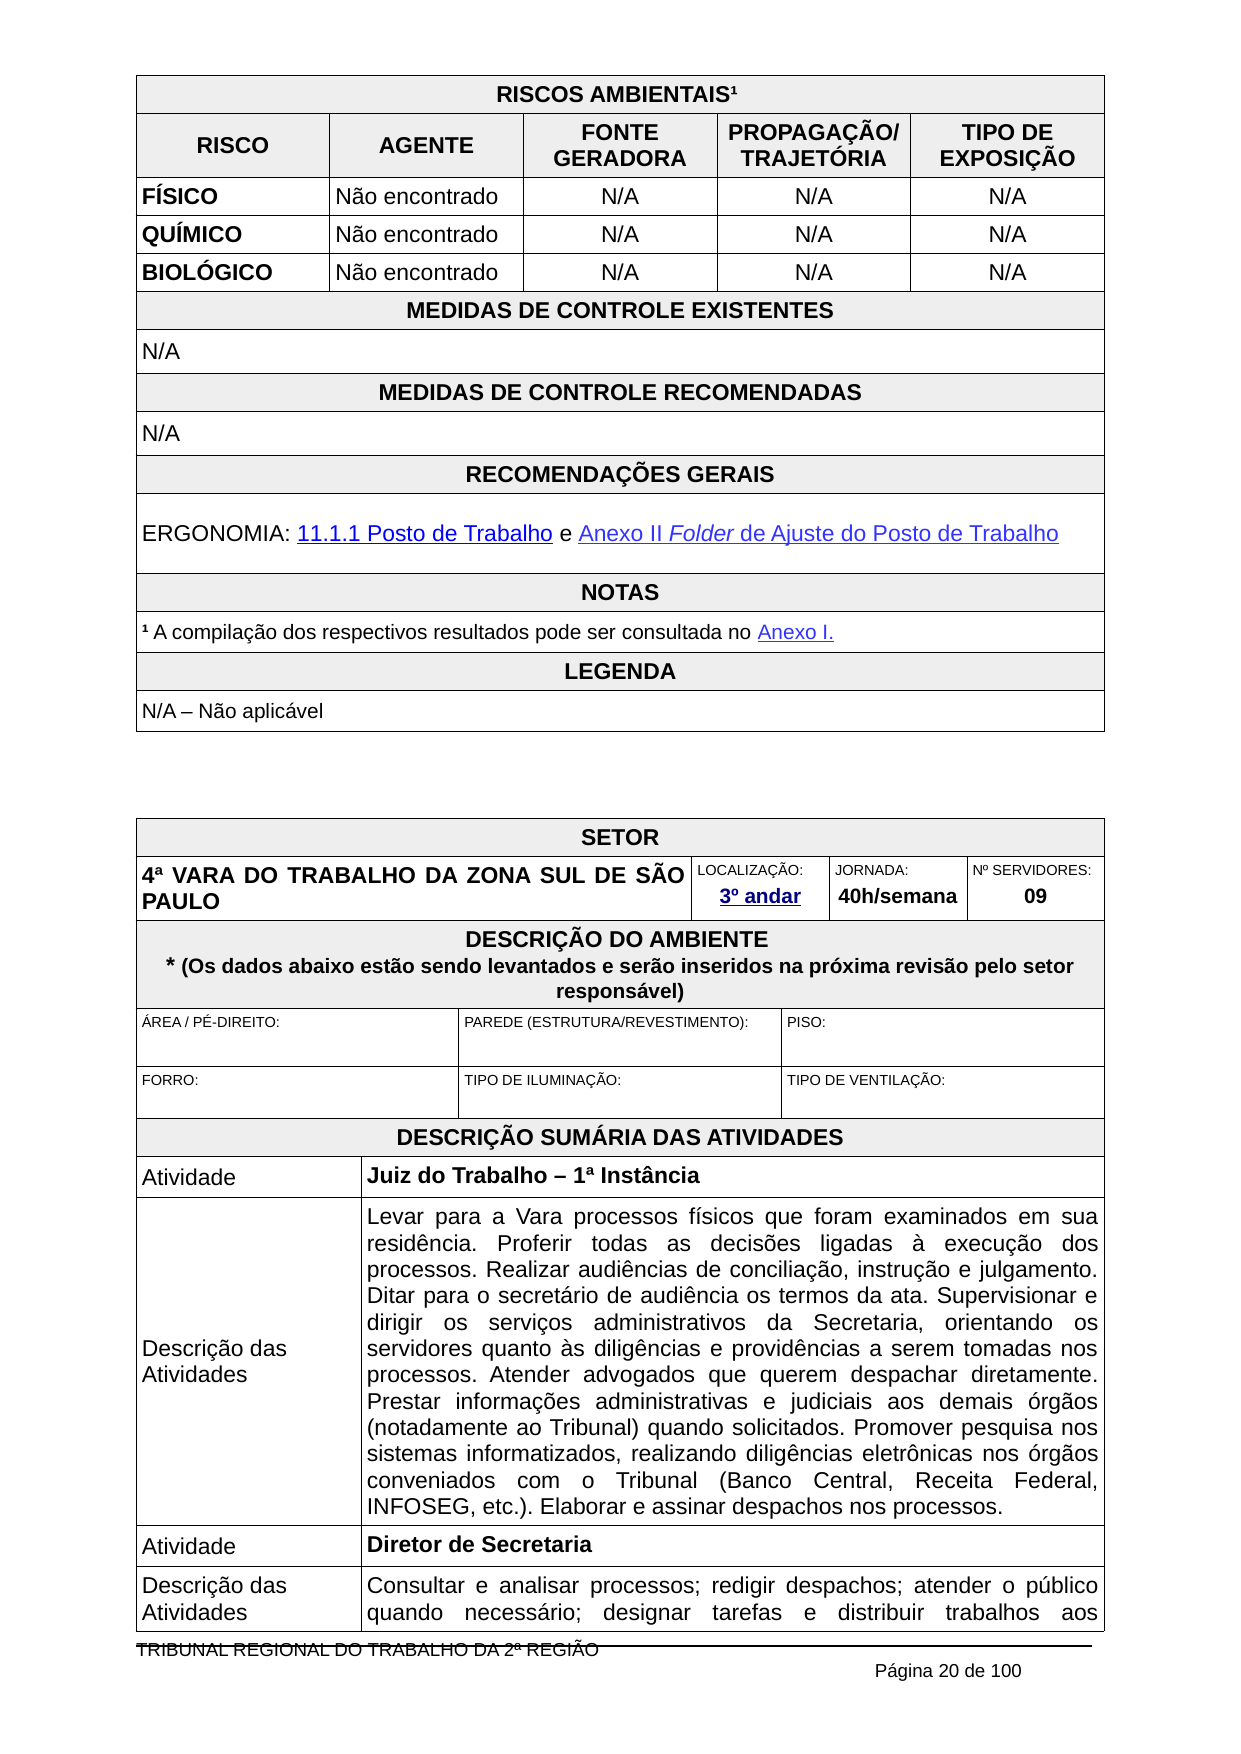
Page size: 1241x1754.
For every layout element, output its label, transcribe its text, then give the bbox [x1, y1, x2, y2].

table_cell N/A [911, 254, 1104, 291]
table_cell RISCOS AMBIENTAIS¹ [137, 76, 1104, 113]
table_cell Juiz do Trabalho – 1ª Instância [362, 1157, 1104, 1197]
table_cell LOCALIZAÇÃO: 3º andar [692, 857, 829, 920]
table_cell JORNADA: 40h/semana [830, 857, 967, 920]
table_header SETOR [137, 819, 1104, 856]
table_cell Não encontrado [330, 254, 523, 291]
table_cell Descrição das Atividades [137, 1198, 361, 1525]
table_cell N/A [137, 412, 1104, 455]
table_cell Descrição das Atividades [137, 1567, 361, 1631]
table_cell N/A [911, 216, 1104, 253]
table_cell QUÍMICO [137, 216, 329, 253]
table_cell N/A [524, 216, 717, 253]
table_cell 4ª VARA DO TRABALHO DA ZONA SUL DE SÃO PAULO [137, 857, 691, 920]
table_cell Não encontrado [330, 216, 523, 253]
table_cell PISO: [782, 1009, 1104, 1066]
table_cell Não encontrado [330, 178, 523, 215]
table_cell Consultar e analisar processos; redigir despachos; atender o público quando necessário; designar tarefas e distribuir trabalhos aos [362, 1567, 1104, 1631]
table_cell Nº SERVIDORES: 09 [968, 857, 1104, 920]
table_cell N/A [718, 216, 910, 253]
table_cell N/A [137, 330, 1104, 373]
table_cell Atividade [137, 1157, 361, 1197]
table_cell Levar para a Vara processos físicos que foram examinados em sua residência. Proferir todas as decisões ligadas à execução dos processos. Realizar audiências de conciliação, instrução e julgamento. Ditar para o secretário de audiência os termos da ata. Supervisionar e dirigir os serviços administrativos da Secretaria, orientando os servidores quanto às diligências e providências a serem tomadas nos processos. Atender advogados que querem despachar diretamente. Prestar informações administrativas e judiciais aos demais órgãos (notadamente ao Tribunal) quando solicitados. Promover pesquisa nos sistemas informatizados, realizando diligências eletrônicas nos órgãos conveniados com o Tribunal (Banco Central, Receita Federal, INFOSEG, etc.). Elaborar e assinar despachos nos processos. [362, 1198, 1104, 1525]
table_cell N/A [718, 178, 910, 215]
table_cell TIPO DE VENTILAÇÃO: [782, 1067, 1104, 1118]
table_cell FÍSICO [137, 178, 329, 215]
table_cell TIPO DE EXPOSIÇÃO [911, 114, 1104, 177]
table_cell FORRO: [137, 1067, 458, 1118]
table_cell BIOLÓGICO [137, 254, 329, 291]
table_cell N/A [524, 254, 717, 291]
table_cell MEDIDAS DE CONTROLE RECOMENDADAS [137, 374, 1104, 411]
table_cell TIPO DE ILUMINAÇÃO: [459, 1067, 781, 1118]
table_cell RECOMENDAÇÕES GERAIS [137, 456, 1104, 493]
table_cell ¹ A compilação dos respectivos resultados pode ser consultada no Anexo I. [137, 612, 1104, 652]
table_cell AGENTE [330, 114, 523, 177]
table_cell ÁREA / PÉ-DIREITO: [137, 1009, 458, 1066]
table_cell N/A – Não aplicável [137, 691, 1104, 731]
table_cell ERGONOMIA: 11.1.1 Posto de Trabalho e Anexo II Folder de Ajuste do Posto de Trabalho [137, 494, 1104, 573]
table_cell N/A [911, 178, 1104, 215]
table_cell DESCRIÇÃO DO AMBIENTE * (Os dados abaixo estão sendo levantados e serão inseridos na próxima revisão pelo setor responsável) [137, 921, 1104, 1008]
table_cell Diretor de Secretaria [362, 1526, 1104, 1566]
table_cell LEGENDA [137, 653, 1104, 690]
table_cell Atividade [137, 1526, 361, 1566]
table_cell NOTAS [137, 574, 1104, 611]
table_cell PROPAGAÇÃO/ TRAJETÓRIA [718, 114, 910, 177]
table_cell N/A [524, 178, 717, 215]
table_cell MEDIDAS DE CONTROLE EXISTENTES [137, 292, 1104, 329]
table_cell FONTE GERADORA [524, 114, 717, 177]
table_cell RISCO [137, 114, 329, 177]
table_cell N/A [718, 254, 910, 291]
table_cell DESCRIÇÃO SUMÁRIA DAS ATIVIDADES [137, 1119, 1104, 1156]
table_cell PAREDE (ESTRUTURA/REVESTIMENTO): [459, 1009, 781, 1066]
